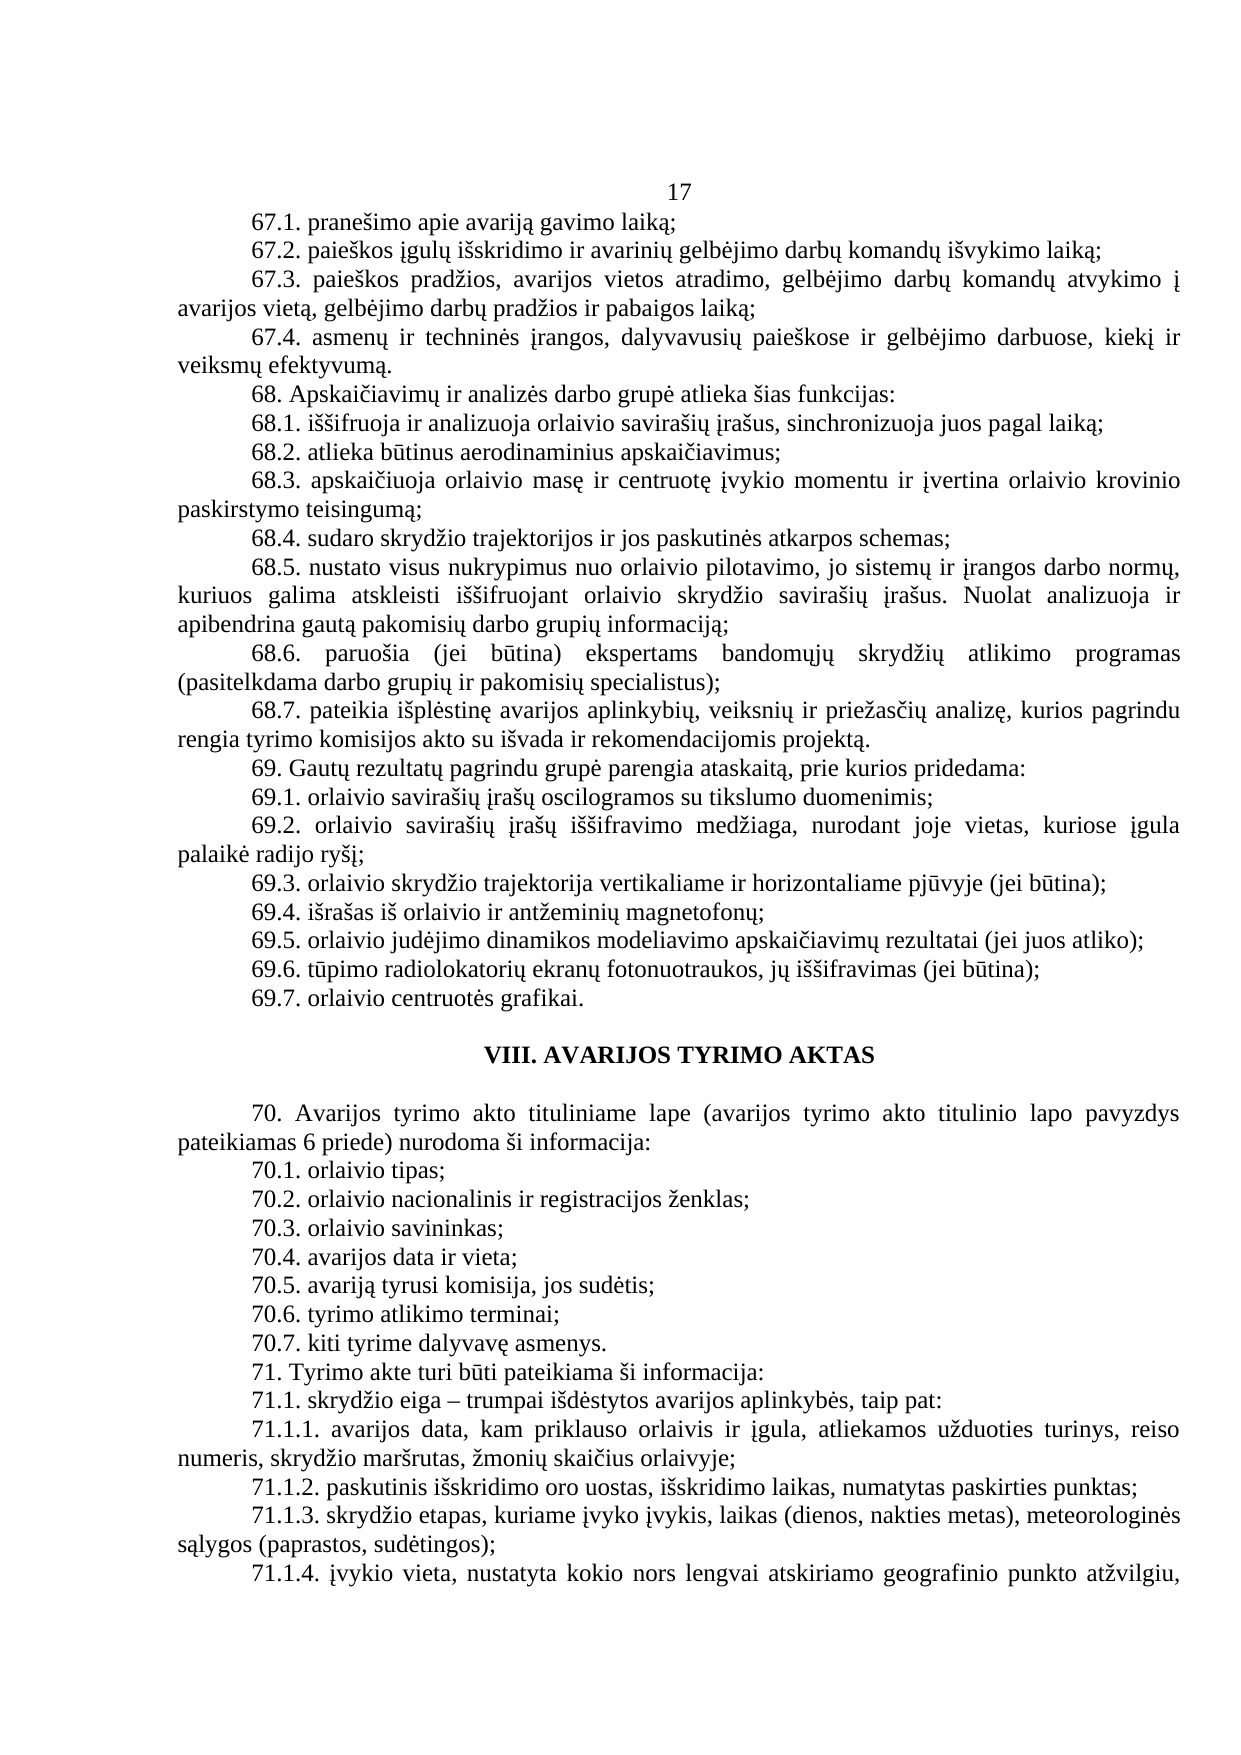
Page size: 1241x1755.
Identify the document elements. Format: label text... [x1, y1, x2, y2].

text 67.2. paieškos įgulų išskridimo ir avarinių gelbėjimo darbų komandų išvykimo laiką; [177, 235, 1181, 264]
text 69.2. orlaivio savirašių įrašų iššifravimo medžiaga, nurodant joje vietas, kuriose įgula palaikė radijo ryšį; [177, 810, 1181, 868]
text 68.5. nustato visus nukrypimus nuo orlaivio pilotavimo, jo sistemų ir įrangos darbo normų, kuriuos galima atskleisti iššifruojant orlaivio skrydžio savirašių įrašus. Nuolat analizuoja ir apibendrina gautą pakomisių darbo grupių informaciją; [177, 552, 1181, 638]
text 68.2. atlieka būtinus aerodinaminius apskaičiavimus; [177, 437, 1181, 465]
text 70.1. orlaivio tipas; [177, 1155, 1181, 1184]
text 68.7. pateikia išplėstinę avarijos aplinkybių, veiksnių ir priežasčių analizę, kurios pagrindu rengia tyrimo komisijos akto su išvada ir rekomendacijomis projektą. [177, 695, 1181, 753]
text 70.5. avariją tyrusi komisija, jos sudėtis; [177, 1270, 1181, 1299]
text 70.2. orlaivio nacionalinis ir registracijos ženklas; [177, 1184, 1181, 1213]
text 70.6. tyrimo atlikimo terminai; [177, 1299, 1181, 1328]
text 71.1.4. įvykio vieta, nustatyta kokio nors lengvai atskiriamo geografinio punkto atžvilgiu, [177, 1558, 1181, 1587]
text 70.3. orlaivio savininkas; [177, 1213, 1181, 1242]
text 71.1.3. skrydžio etapas, kuriame įvyko įvykis, laikas (dienos, nakties metas), meteorologinės sąlygos (paprastos, sudėtingos); [177, 1500, 1181, 1558]
text 71. Tyrimo akte turi būti pateikiama ši informacija: [177, 1357, 1181, 1385]
text 71.1. skrydžio eiga – trumpai išdėstytos avarijos aplinkybės, taip pat: [177, 1385, 1181, 1414]
text 68.4. sudaro skrydžio trajektorijos ir jos paskutinės atkarpos schemas; [177, 523, 1181, 552]
text 67.3. paieškos pradžios, avarijos vietos atradimo, gelbėjimo darbų komandų atvykimo į avarijos vietą, gelbėjimo darbų pradžios ir pabaigos laiką; [177, 264, 1181, 322]
text 68.6. paruošia (jei būtina) ekspertams bandomųjų skrydžių atlikimo programas (pasitelkdama darbo grupių ir pakomisių specialistus); [177, 638, 1181, 695]
text 69.3. orlaivio skrydžio trajektorija vertikaliame ir horizontaliame pjūvyje (jei būtina); [177, 868, 1181, 897]
text 69.1. orlaivio savirašių įrašų oscilogramos su tikslumo duomenimis; [177, 782, 1181, 810]
text 70. Avarijos tyrimo akto tituliniame lape (avarijos tyrimo akto titulinio lapo pavyzdys pateikiamas 6 priede) nurodoma ši informacija: [177, 1098, 1181, 1155]
text 69.6. tūpimo radiolokatorių ekranų fotonuotraukos, jų iššifravimas (jei būtina); [177, 954, 1181, 983]
text 70.7. kiti tyrime dalyvavę asmenys. [177, 1328, 1181, 1357]
text 68.3. apskaičiuoja orlaivio masę ir centruotę įvykio momentu ir įvertina orlaivio krovinio paskirstymo teisingumą; [177, 465, 1181, 523]
text 68.1. iššifruoja ir analizuoja orlaivio savirašių įrašus, sinchronizuoja juos pagal laiką; [177, 408, 1181, 437]
text 67.4. asmenų ir techninės įrangos, dalyvavusių paieškose ir gelbėjimo darbuose, kiekį ir veiksmų efektyvumą. [177, 322, 1181, 379]
text 71.1.2. paskutinis išskridimo oro uostas, išskridimo laikas, numatytas paskirties punktas; [177, 1472, 1181, 1500]
text 71.1.1. avarijos data, kam priklauso orlaivis ir įgula, atliekamos užduoties turinys, reiso numeris, skrydžio maršrutas, žmonių skaičius orlaivyje; [177, 1414, 1181, 1472]
text 70.4. avarijos data ir vieta; [177, 1242, 1181, 1270]
text 69. Gautų rezultatų pagrindu grupė parengia ataskaitą, prie kurios pridedama: [177, 753, 1181, 782]
text 69.5. orlaivio judėjimo dinamikos modeliavimo apskaičiavimų rezultatai (jei juos atliko); [177, 925, 1181, 954]
text VIII. AVARIJOS TYRIMO AKTAS [177, 1040, 1181, 1069]
text 69.4. išrašas iš orlaivio ir antžeminių magnetofonų; [177, 897, 1181, 925]
text 69.7. orlaivio centruotės grafikai. [177, 983, 1181, 1012]
text 68. Apskaičiavimų ir analizės darbo grupė atlieka šias funkcijas: [177, 379, 1181, 408]
text 67.1. pranešimo apie avariją gavimo laiką; [177, 207, 1181, 235]
